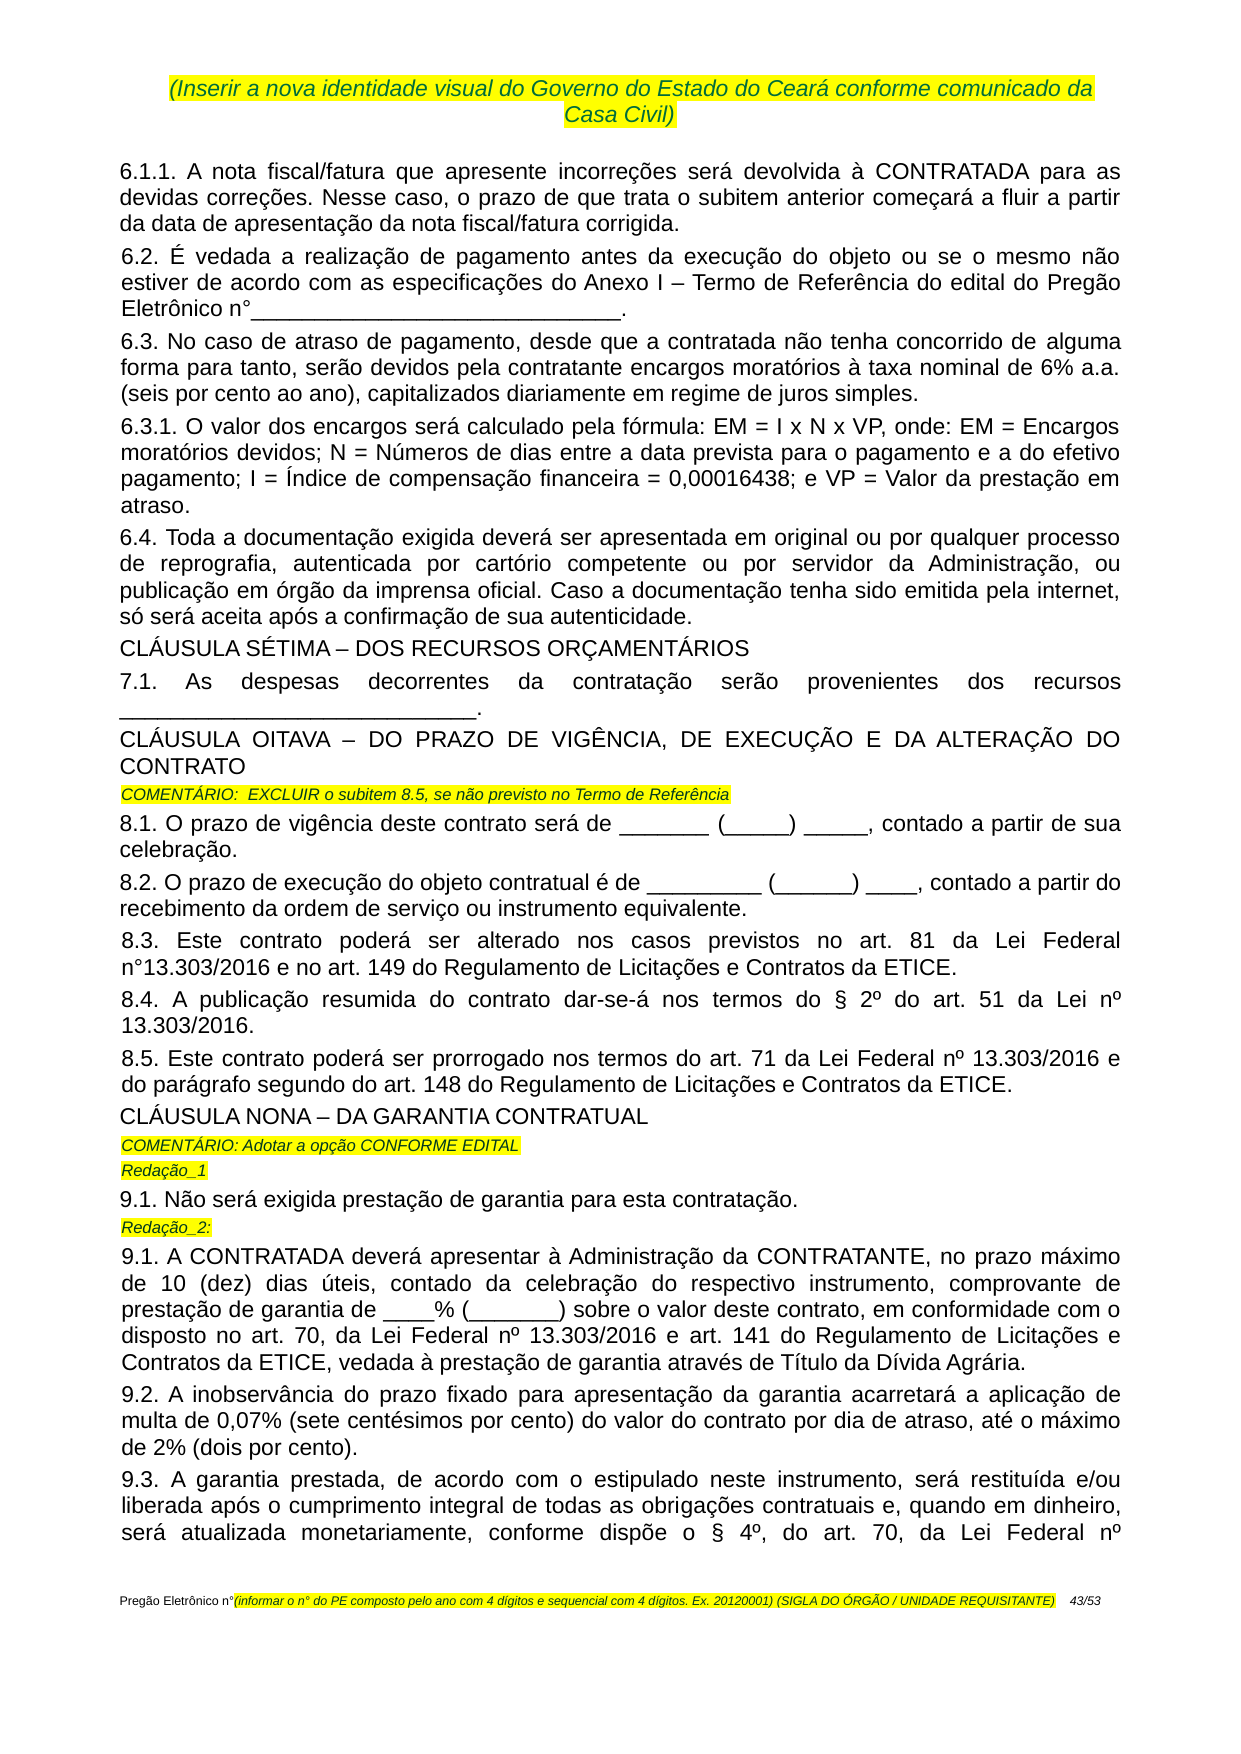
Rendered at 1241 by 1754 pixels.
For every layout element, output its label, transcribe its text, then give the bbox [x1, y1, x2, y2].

text 6.4. Toda a documentação exigida deverá ser apresentada em original ou por qualquer processo de reprografia, autenticada por cartório competente ou por servidor da Administração, ou publicação em órgão da imprensa oficial. Caso a documentação tenha sido emitida pela internet, só será aceita após a confirmação de sua autenticidade. [119, 524, 1121, 629]
text CLÁUSULA SÉTIMA – DOS RECURSOS ORÇAMENTÁRIOS [119, 635, 1121, 662]
text Redação_1 [121, 1161, 1121, 1180]
text 8.2. O prazo de execução do objeto contratual é de _________ (______) ____, contado a partir do recebimento da ordem de serviço ou instrumento equivalente. [119, 869, 1121, 921]
text 8.5. Este contrato poderá ser prorrogado nos termos do art. 71 da Lei Federal nº 13.303/2016 e do parágrafo segundo do art. 148 do Regulamento de Licitações e Contratos da ETICE. [121, 1044, 1121, 1097]
text 8.4. A publicação resumida do contrato dar-se-á nos termos do § 2º do art. 51 da Lei nº 13.303/2016. [121, 986, 1121, 1039]
text 6.1.1. A nota fiscal/fatura que apresente incorreções será devolvida à CONTRATADA para as devidas correções. Nesse caso, o prazo de que trata o subitem anterior começará a fluir a partir da data de apresentação da nota fiscal/fatura corrigida. [119, 158, 1121, 237]
text 8.1. O prazo de vigência deste contrato será de _______ (_____) _____, contado a partir de sua celebração. [119, 810, 1121, 863]
text 9.2. A inobservância do prazo fixado para apresentação da garantia acarretará a aplicação de multa de 0,07% (sete centésimos por cento) do valor do contrato por dia de atraso, até o máximo de 2% (dois por cento). [121, 1381, 1121, 1460]
text 9.1. Não será exigida prestação de garantia para esta contratação. [119, 1186, 1121, 1212]
text COMENTÁRIO: EXCLUIR o subitem 8.5, se não previsto no Termo de Referência [121, 785, 1121, 804]
text 7.1. As despesas decorrentes da contratação serão provenientes dos recursos ____________________________. [119, 668, 1121, 720]
text 8.3. Este contrato poderá ser alterado nos casos previstos no art. 81 da Lei Federal n°13.303/2016 e no art. 149 do Regulamento de Licitações e Contratos da ETICE. [121, 927, 1121, 980]
text 9.1. A CONTRATADA deverá apresentar à Administração da CONTRATANTE, no prazo máximo de 10 (dez) dias úteis, contado da celebração do respectivo instrumento, comprovante de prestação de garantia de ____% (_______) sobre o valor deste contrato, em conformidade com o disposto no art. 70, da Lei Federal nº 13.303/2016 e art. 141 do Regulamento de Licitações e Contratos da ETICE, vedada à prestação de garantia através de Título da Dívida Agrária. [121, 1243, 1121, 1375]
text 6.3. No caso de atraso de pagamento, desde que a contratada não tenha concorrido de alguma forma para tanto, serão devidos pela contratante encargos moratórios à taxa nominal de 6% a.a. (seis por cento ao ano), capitalizados diariamente em regime de juros simples. [120, 328, 1121, 407]
text 9.3. A garantia prestada, de acordo com o estipulado neste instrumento, será restituída e/ou liberada após o cumprimento integral de todas as obrigações contratuais e, quando em dinheiro, será atualizada monetariamente, conforme dispõe o § 4º, do art. 70, da Lei Federal nº [121, 1466, 1121, 1545]
text 6.3.1. O valor dos encargos será calculado pela fórmula: EM = I x N x VP, onde: EM = Encargos moratórios devidos; N = Números de dias entre a data prevista para o pagamento e a do efetivo pagamento; I = Índice de compensação financeira = 0,00016438; e VP = Valor da prestação em atraso. [120, 413, 1121, 518]
text CLÁUSULA NONA – DA GARANTIA CONTRATUAL [119, 1103, 1121, 1129]
text 6.2. É vedada a realização de pagamento antes da execução do objeto ou se o mesmo não estiver de acordo com as especificações do Anexo I – Termo de Referência do edital do Pregão Eletrônico n°_____________________________. [121, 243, 1121, 322]
text COMENTÁRIO: Adotar a opção CONFORME EDITAL [121, 1136, 1121, 1155]
text Redação_2: [121, 1218, 1121, 1237]
text CLÁUSULA OITAVA – DO PRAZO DE VIGÊNCIA, DE EXECUÇÃO E DA ALTERAÇÃO DO CONTRATO [119, 726, 1121, 779]
